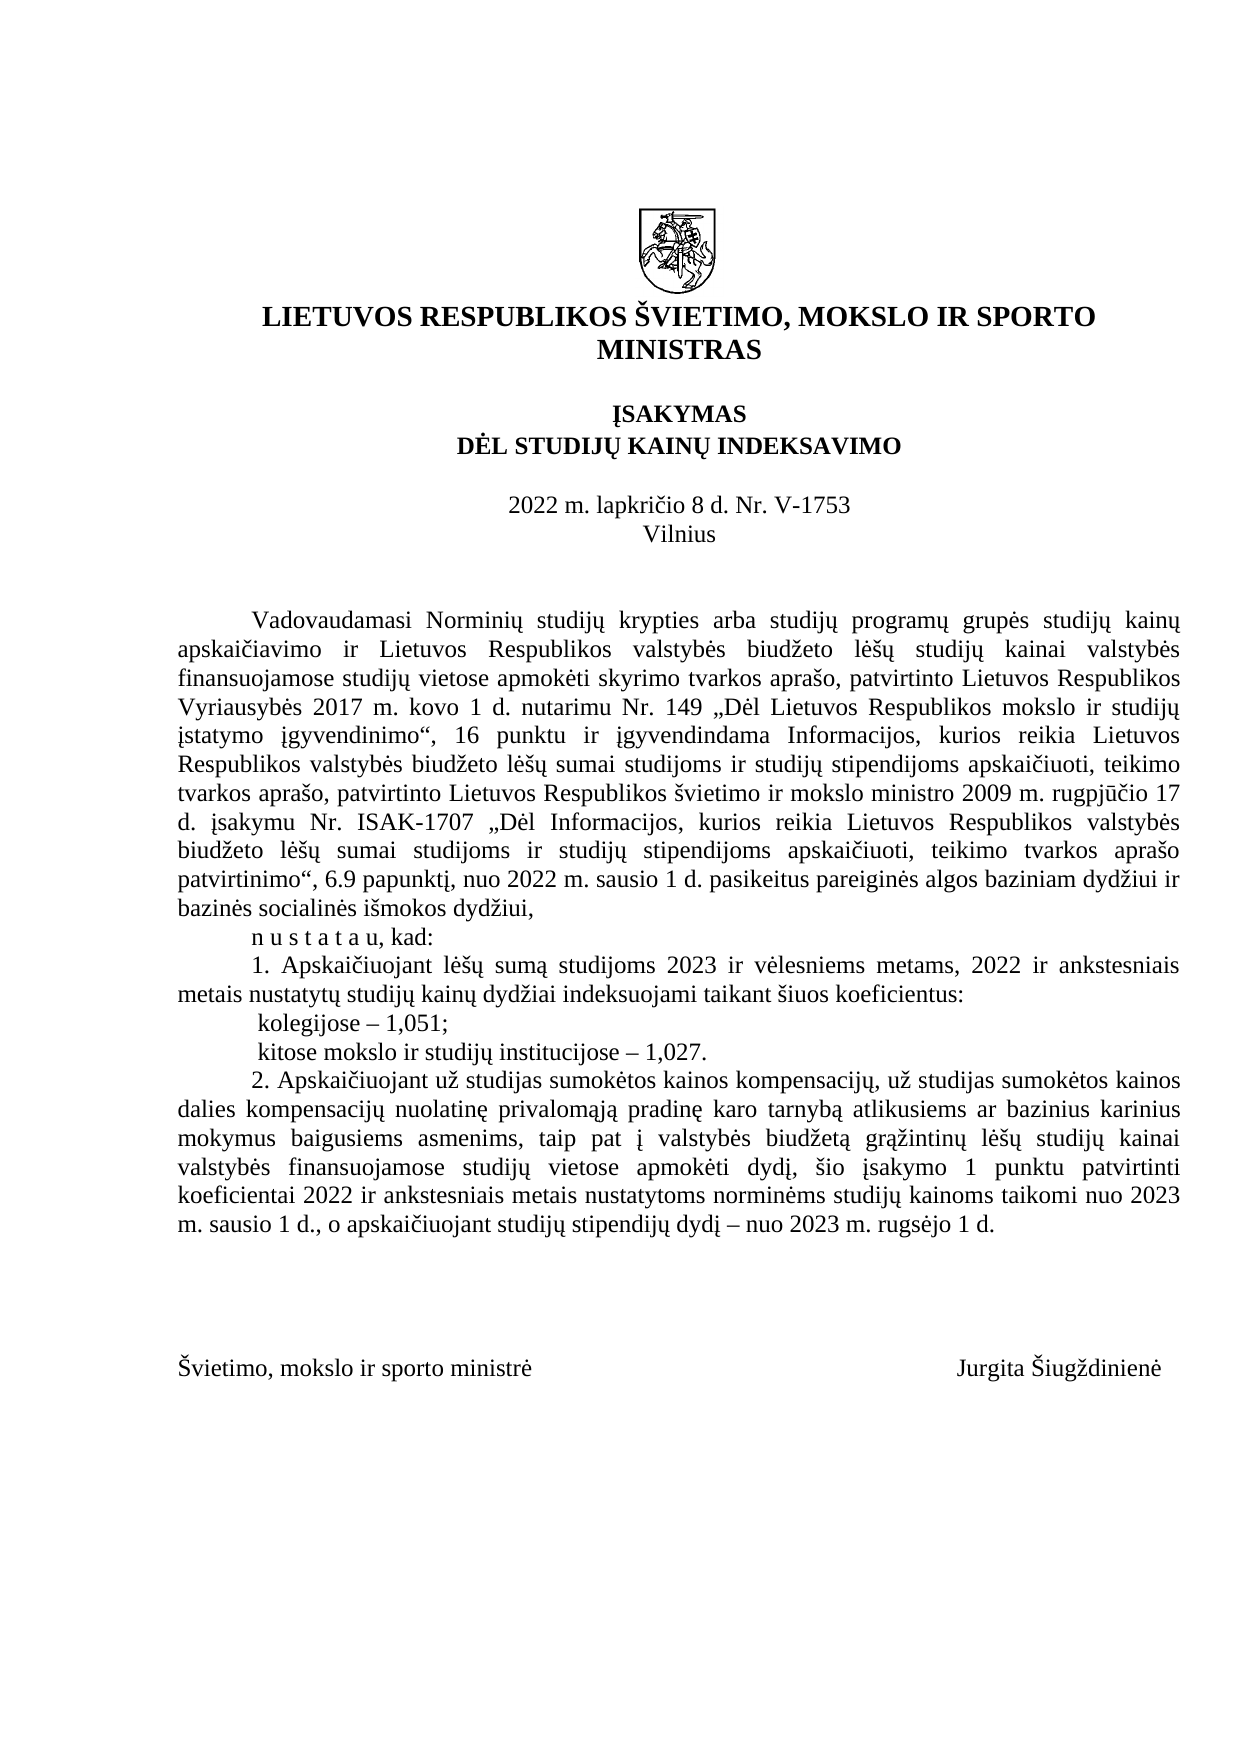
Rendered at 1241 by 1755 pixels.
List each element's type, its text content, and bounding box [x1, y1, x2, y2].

text n u s t a t a u, kad: [177, 922, 1181, 951]
text Švietimo, mokslo ir sporto ministrė Jurgita Šiugždinienė [177, 1353, 1181, 1382]
text Vadovaudamasi Norminių studijų krypties arba studijų programų grupės studijų kainų apskaičiavimo ir Lietuvos Respublikos valstybės biudžeto lėšų studijų kainai valstybės finansuojamose studijų vietose apmokėti skyrimo tvarkos aprašo, patvirtinto Lietuvos Respublikos Vyriausybės 2017 m. kovo 1 d. nutarimu Nr. 149 „Dėl Lietuvos Respublikos mokslo ir studijų įstatymo įgyvendinimo“, 16 punktu ir įgyvendindama Informacijos, kurios reikia Lietuvos Respublikos valstybės biudžeto lėšų sumai studijoms ir studijų stipendijoms apskaičiuoti, teikimo tvarkos aprašo, patvirtinto Lietuvos Respublikos švietimo ir mokslo ministro 2009 m. rugpjūčio 17 d. įsakymu Nr. ISAK-1707 „Dėl Informacijos, kurios reikia Lietuvos Respublikos valstybės biudžeto lėšų sumai studijoms ir studijų stipendijoms apskaičiuoti, teikimo tvarkos aprašo patvirtinimo“, 6.9 papunktį, nuo 2022 m. sausio 1 d. pasikeitus pareiginės algos baziniam dydžiui ir bazinės socialinės išmokos dydžiui, [177, 606, 1181, 922]
text kitose mokslo ir studijų institucijose – 1,027. [177, 1037, 1181, 1066]
text 2022 m. lapkričio 8 d. Nr. V-1753 [177, 491, 1181, 519]
text 2. Apskaičiuojant už studijas sumokėtos kainos kompensacijų, už studijas sumokėtos kainos dalies kompensacijų nuolatinę privalomąją pradinę karo tarnybą atlikusiems ar bazinius karinius mokymus baigusiems asmenims, taip pat į valstybės biudžetą grąžintinų lėšų studijų kainai valstybės finansuojamose studijų vietose apmokėti dydį, šio įsakymo 1 punktu patvirtinti koeficientai 2022 ir ankstesniais metais nustatytoms norminėms studijų kainoms taikomi nuo 2023 m. sausio 1 d., o apskaičiuojant studijų stipendijų dydį – nuo 2023 m. rugsėjo 1 d. [177, 1066, 1181, 1238]
text kolegijose – 1,051; [177, 1008, 1181, 1037]
text DĖL studijų kainų indeksavimo [177, 431, 1181, 459]
text LIETUVOS RESPUBLIKOS ŠVIETIMO, MOKSLO IR SPORTO MINISTRAS [177, 299, 1181, 366]
text 1. Apskaičiuojant lėšų sumą studijoms 2023 ir vėlesniems metams, 2022 ir ankstesniais metais nustatytų studijų kainų dydžiai indeksuojami taikant šiuos koeficientus: [177, 951, 1181, 1008]
text Vilnius [177, 519, 1181, 548]
text ĮSAKYMAS [177, 399, 1181, 428]
